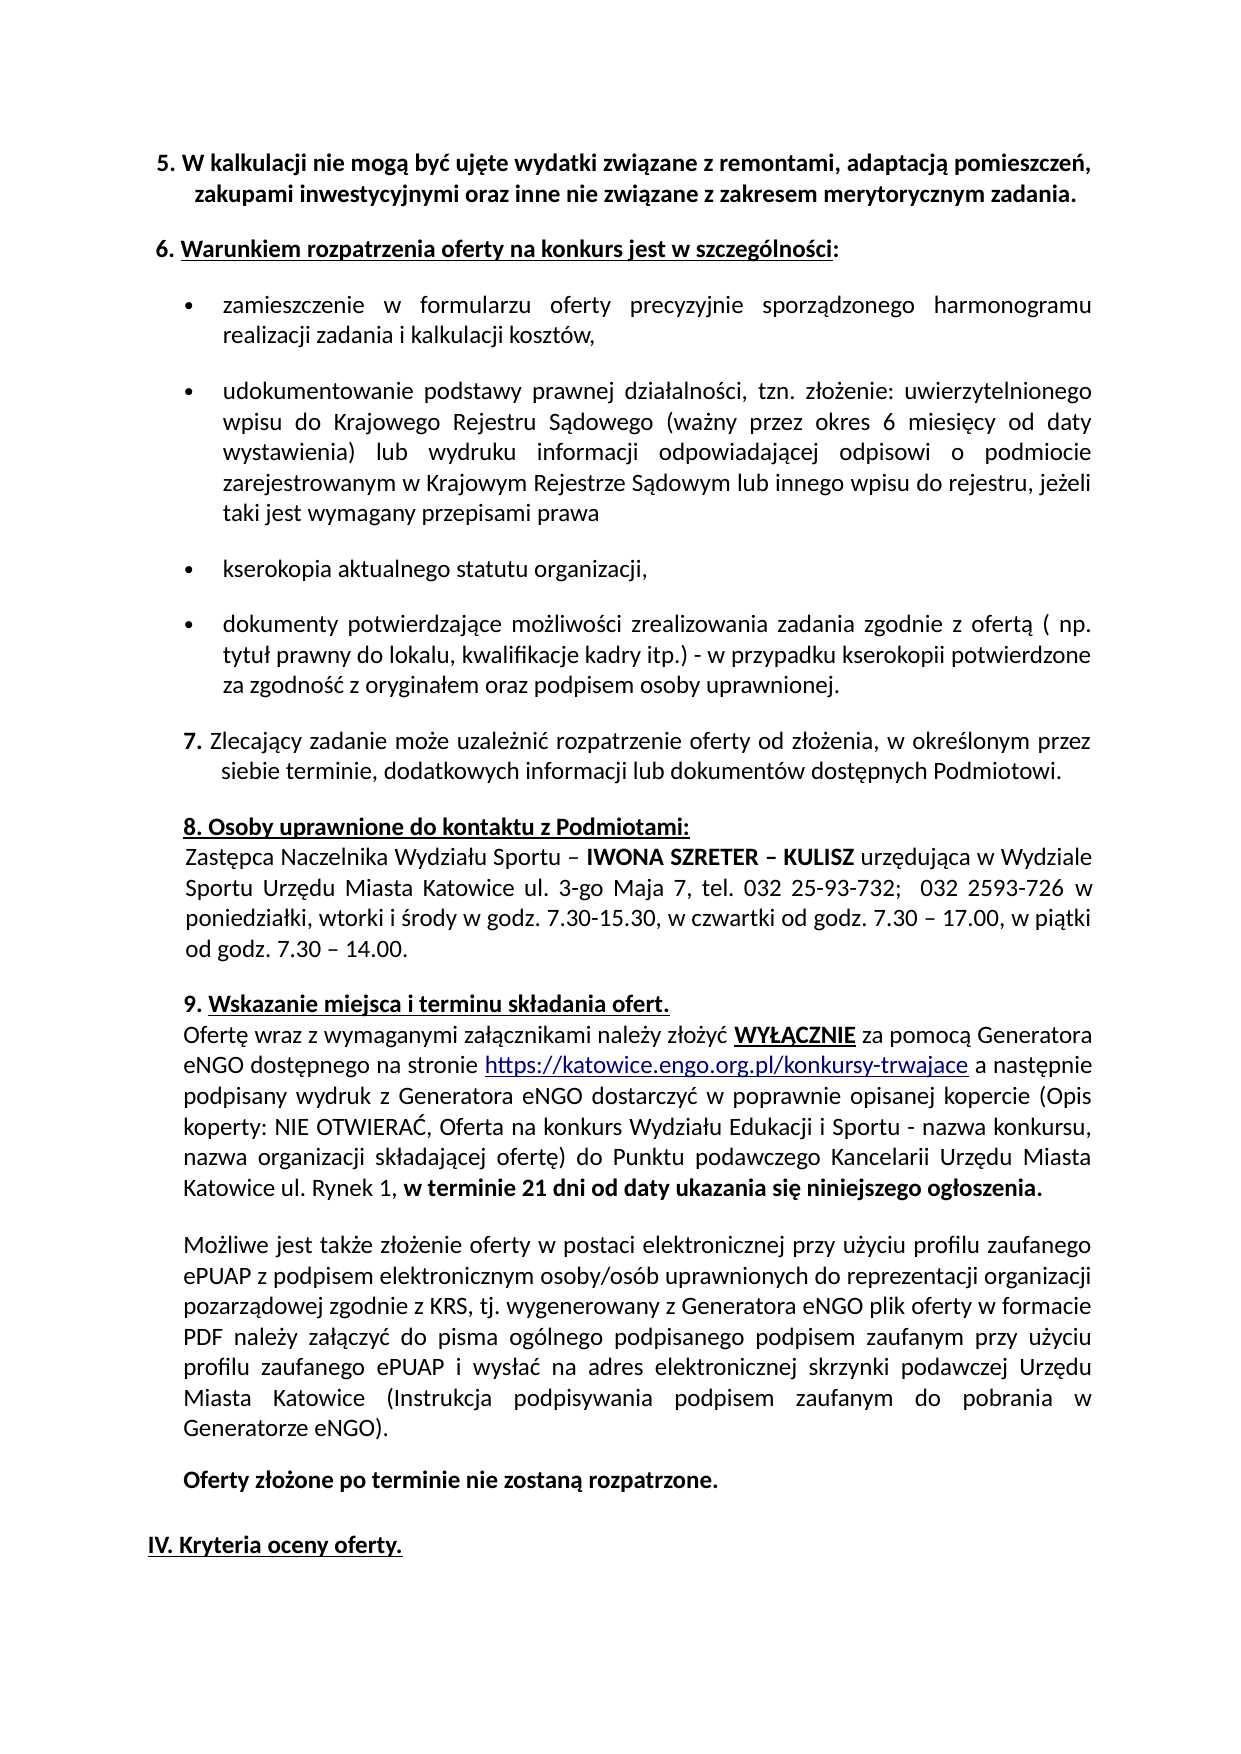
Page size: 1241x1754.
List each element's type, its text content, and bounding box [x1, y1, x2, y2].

text Oferty złożone po terminie nie zostaną rozpatrzone. [148, 1464, 1093, 1494]
text Ofertę wraz z wymaganymi załącznikami należy złożyć WYŁĄCZNIE za pomocą Generatora eNGO dostępnego na stronie https://katowice.engo.org.pl/konkursy-trwajace a następnie podpisany wydruk z Generatora eNGO dostarczyć w poprawnie opisanej kopercie (Opis koperty: NIE OTWIERAĆ, Oferta na konkurs Wydziału Edukacji i Sportu - nazwa konkursu, nazwa organizacji składającej ofertę) do Punktu podawczego Kancelarii Urzędu Miasta Katowice ul. Rynek 1, w terminie 21 dni od daty ukazania się niniejszego ogłoszenia. [183, 1019, 1093, 1202]
text Możliwe jest także złożenie oferty w postaci elektronicznej przy użyciu profilu zaufanego ePUAP z podpisem elektronicznym osoby/osób uprawnionych do reprezentacji organizacji pozarządowej zgodnie z KRS, tj. wygenerowany z Generatora eNGO plik oferty w formacie PDF należy załączyć do pisma ogólnego podpisanego podpisem zaufanym przy użyciu profilu zaufanego ePUAP i wysłać na adres elektronicznej skrzynki podawczej Urzędu Miasta Katowice (Instrukcja podpisywania podpisem zaufanym do pobrania w Generatorze eNGO). [183, 1229, 1093, 1443]
list dokumenty potwierdzające możliwości zrealizowania zadania zgodnie z ofertą ( np. tytuł prawny do lokalu, kwalifikacje kadry itp.) - w przypadku kserokopii potwierdzone za zgodność z oryginałem oraz podpisem osoby uprawnionej. [185, 608, 1093, 700]
list kserokopia aktualnego statutu organizacji, [185, 553, 1093, 583]
text Zastępca Naczelnika Wydziału Sportu – IWONA SZRETER – KULISZ urzędująca w Wydziale Sportu Urzędu Miasta Katowice ul. 3-go Maja 7, tel. 032 25-93-732; 032 2593-726 w poniedziałki, wtorki i środy w godz. 7.30-15.30, w czwartki od godz. 7.30 – 17.00, w piątki od godz. 7.30 – 14.00. [185, 841, 1093, 963]
text 7. Zlecający zadanie może uzależnić rozpatrzenie oferty od złożenia, w określonym przez siebie terminie, dodatkowych informacji lub dokumentów dostępnych Podmiotowi. [183, 725, 1093, 786]
text 6. Warunkiem rozpatrzenia oferty na konkurs jest w szczególności: [155, 234, 1093, 264]
text IV. Kryteria oceny oferty. [148, 1530, 1093, 1560]
list zamieszczenie w formularzu oferty precyzyjnie sporządzonego harmonogramu realizacji zadania i kalkulacji kosztów, [185, 289, 1093, 350]
text 5. W kalkulacji nie mogą być ujęte wydatki związane z remontami, adaptacją pomieszczeń, zakupami inwestycyjnymi oraz inne nie związane z zakresem merytorycznym zadania. [156, 148, 1093, 209]
text 8. Osoby uprawnione do kontaktu z Podmiotami: [183, 811, 1093, 841]
text 9. Wskazanie miejsca i terminu składania ofert. [183, 988, 1093, 1019]
list udokumentowanie podstawy prawnej działalności, tzn. złożenie: uwierzytelnionego wpisu do Krajowego Rejestru Sądowego (ważny przez okres 6 miesięcy od daty wystawienia) lub wydruku informacji odpowiadającej odpisowi o podmiocie zarejestrowanym w Krajowym Rejestrze Sądowym lub innego wpisu do rejestru, jeżeli taki jest wymagany przepisami prawa [185, 375, 1093, 528]
